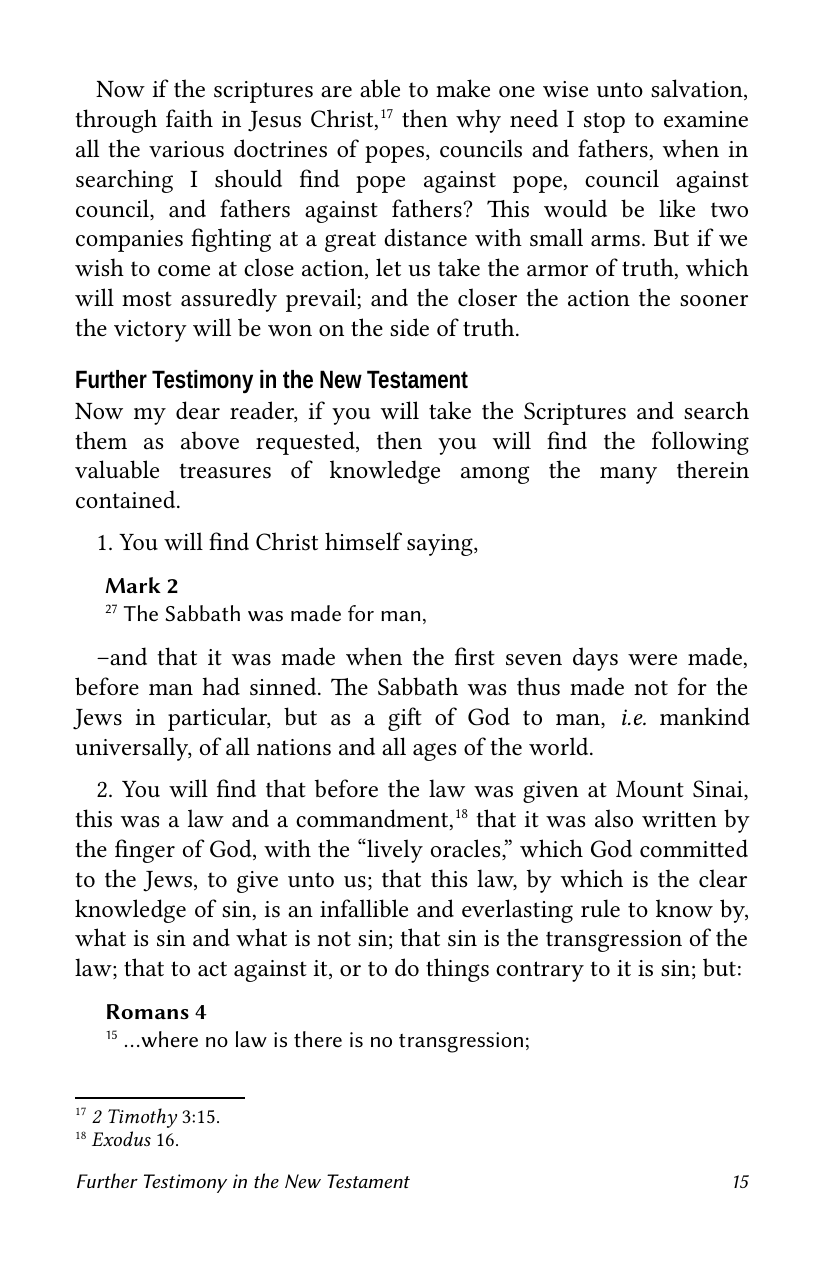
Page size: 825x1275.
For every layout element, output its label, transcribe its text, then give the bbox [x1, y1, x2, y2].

text Exodus 16. [75, 1128, 750, 1152]
text Romans 4 [105, 999, 750, 1025]
text 2. You will find that before the law was given at Mount Sinai, this was a law and a commandment, that it was also written by the finger of God, with the “lively oracles,” which God committed to the Jews, to give unto us; that this law, by which is the clear knowledge of sin, is an infallible and everlasting rule to know by, what is sin and what is not sin; that sin is the transgression of the law; that to act against it, or to do things contrary to it is sin; but: [75, 775, 750, 983]
text 2 Timothy 3:15. [75, 1104, 750, 1128]
text Now my dear reader, if you will take the Scriptures and search them as above requested, then you will find the following valuable treasures of knowledge among the many therein contained. [75, 397, 750, 515]
text 27 The Sabbath was made for man, [105, 601, 720, 627]
text Mark 2 [105, 573, 750, 599]
subtitle Further Testimony in the New Testament [75, 365, 750, 394]
text Now if the scriptures are able to make one wise unto salvation, through faith in Jesus Christ, then why need I stop to examine all the various doctrines of popes, councils and fathers, when in searching I should find pope against pope, council against council, and fathers against fathers? This would be like two companies fighting at a great distance with small arms. But if we wish to come at close action, let us take the armor of truth, which will most assuredly prevail; and the closer the action the sooner the victory will be won on the side of truth. [75, 75, 750, 343]
text 15 ...where no law is there is no transgression; [105, 1027, 720, 1053]
text 1. You will find Christ himself saying, [75, 528, 750, 557]
text –and that it was made when the first seven days were made, before man had sinned. The Sabbath was thus made not for the Jews in particular, but as a gift of God to man, i.e. mankind universally, of all nations and all ages of the world. [75, 643, 750, 762]
